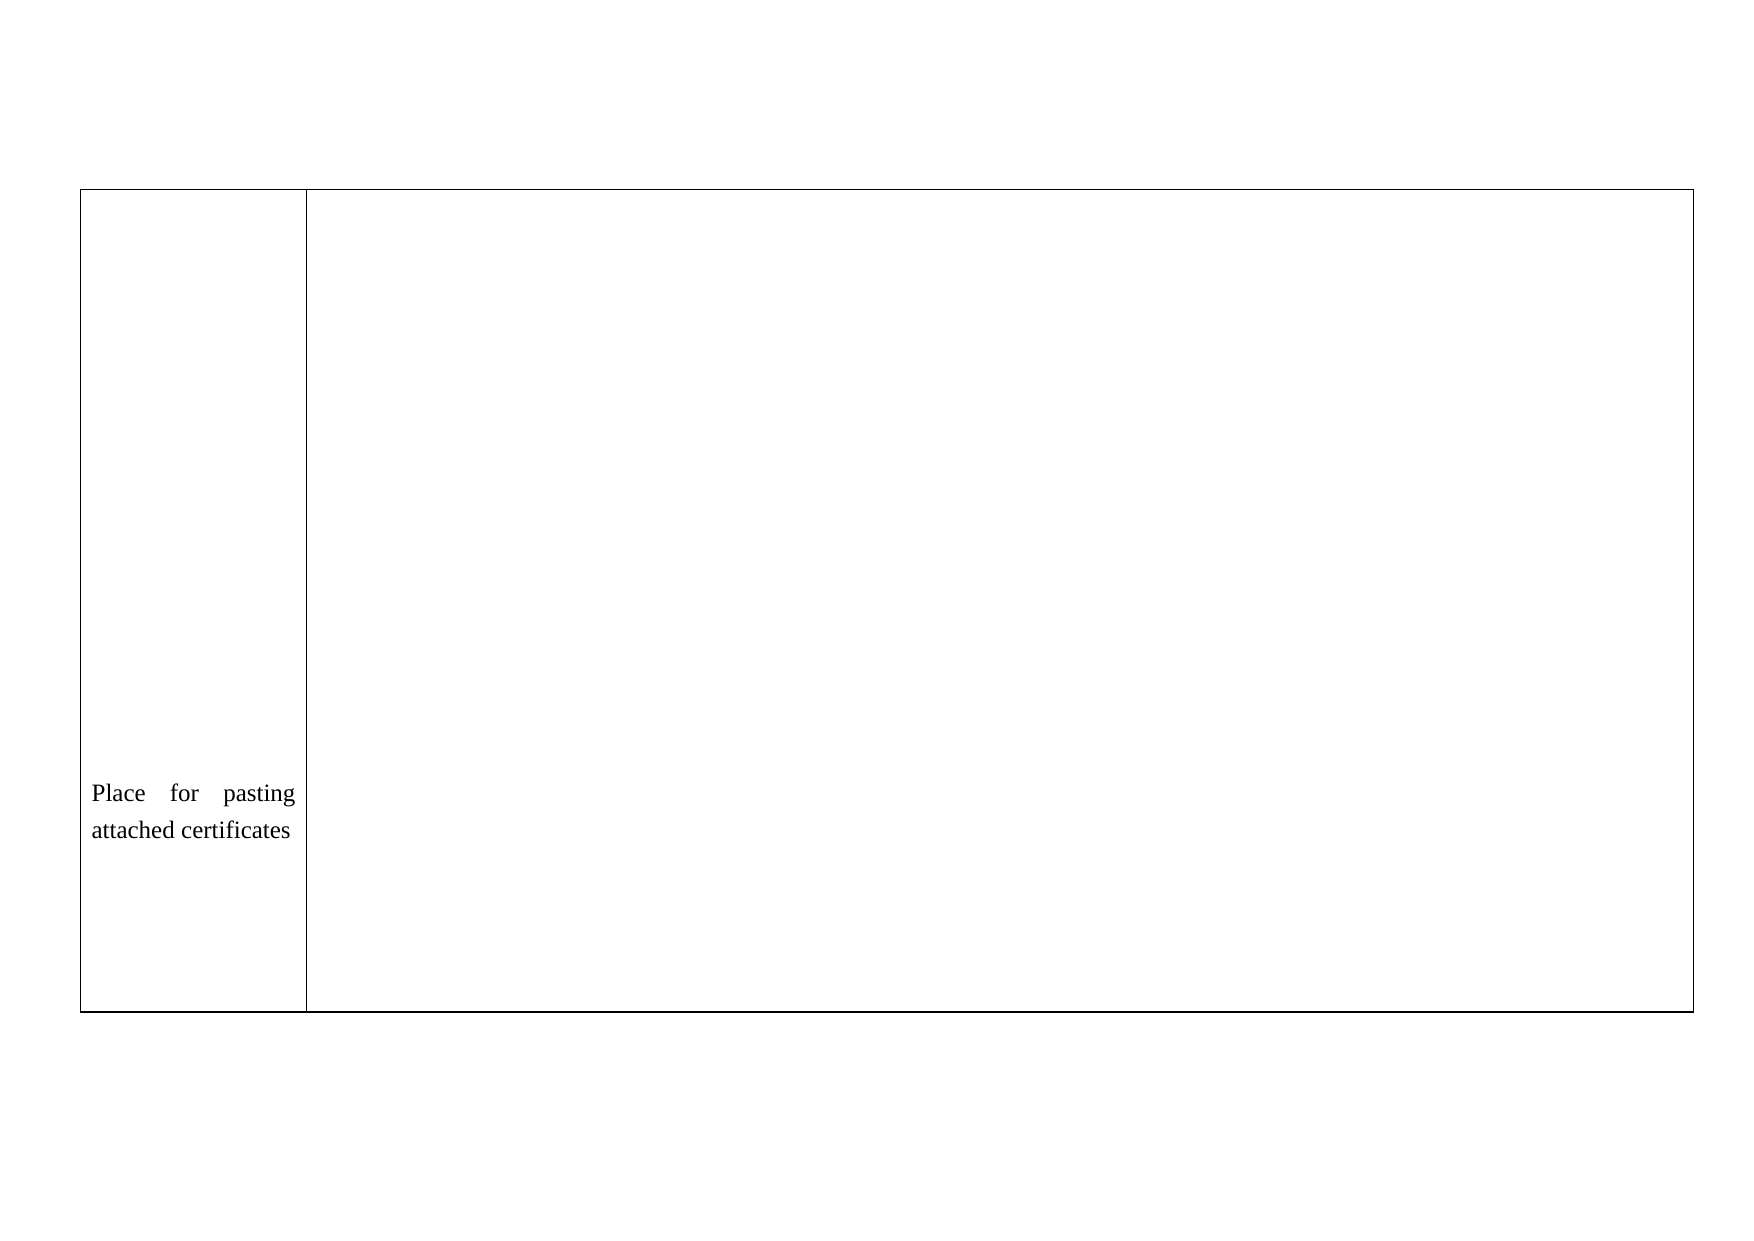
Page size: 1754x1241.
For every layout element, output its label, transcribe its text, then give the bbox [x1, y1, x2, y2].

table_header Place for pasting attached certificates [81, 190, 306, 1011]
table_header [307, 190, 1693, 1011]
